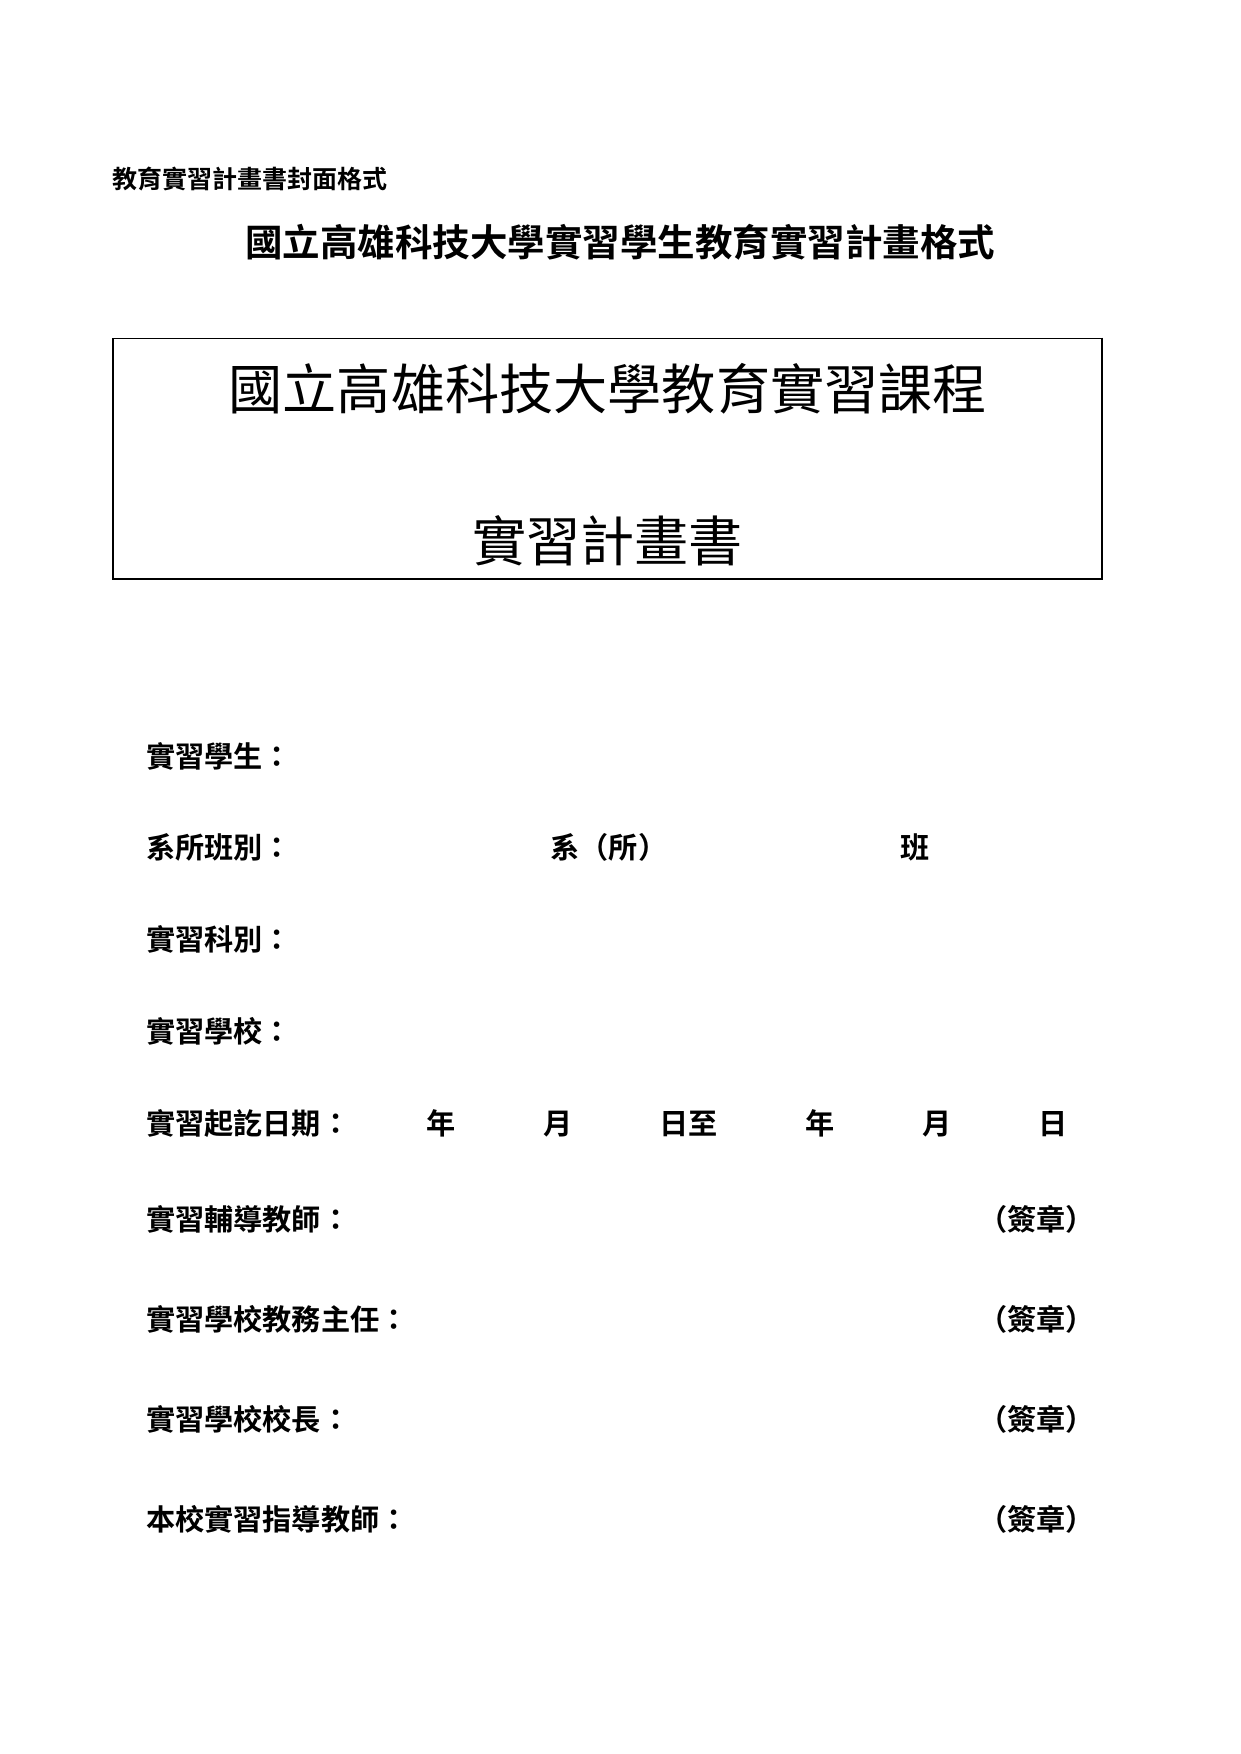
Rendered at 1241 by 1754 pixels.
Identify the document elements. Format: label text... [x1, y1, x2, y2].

table_header 實習學生： [135, 698, 488, 789]
table_cell （簽章） [488, 1157, 1106, 1257]
table_cell 本校實習指導教師： [135, 1457, 488, 1557]
table_cell 系所班別： [135, 790, 488, 882]
table_cell 年 月 日至 年 月 日 [415, 1066, 1106, 1157]
text 實習計畫書 [129, 499, 1086, 571]
table_cell 實習科別： [135, 882, 488, 973]
table_cell 實習學校校長： [135, 1357, 488, 1457]
table_cell 實習學校教務主任： [135, 1257, 488, 1357]
table_header [488, 698, 1106, 789]
table_cell （簽章） [488, 1257, 1106, 1357]
table_cell （簽章） [488, 1357, 1106, 1457]
text 國立高雄科技大學實習學生教育實習計畫格式 [112, 198, 1128, 261]
text 國立高雄科技大學教育實習課程 [129, 347, 1086, 425]
table_cell 實習起訖日期： [135, 1066, 415, 1157]
table_cell [488, 882, 1106, 973]
table_cell 系（所） 班 [488, 790, 1106, 882]
table_cell 實習輔導教師： [135, 1157, 488, 1257]
text 教育實習計畫書封面格式 [112, 136, 1128, 198]
table_cell [488, 973, 1106, 1066]
table_cell （簽章） [488, 1457, 1106, 1557]
table_cell 實習學校： [135, 973, 488, 1066]
